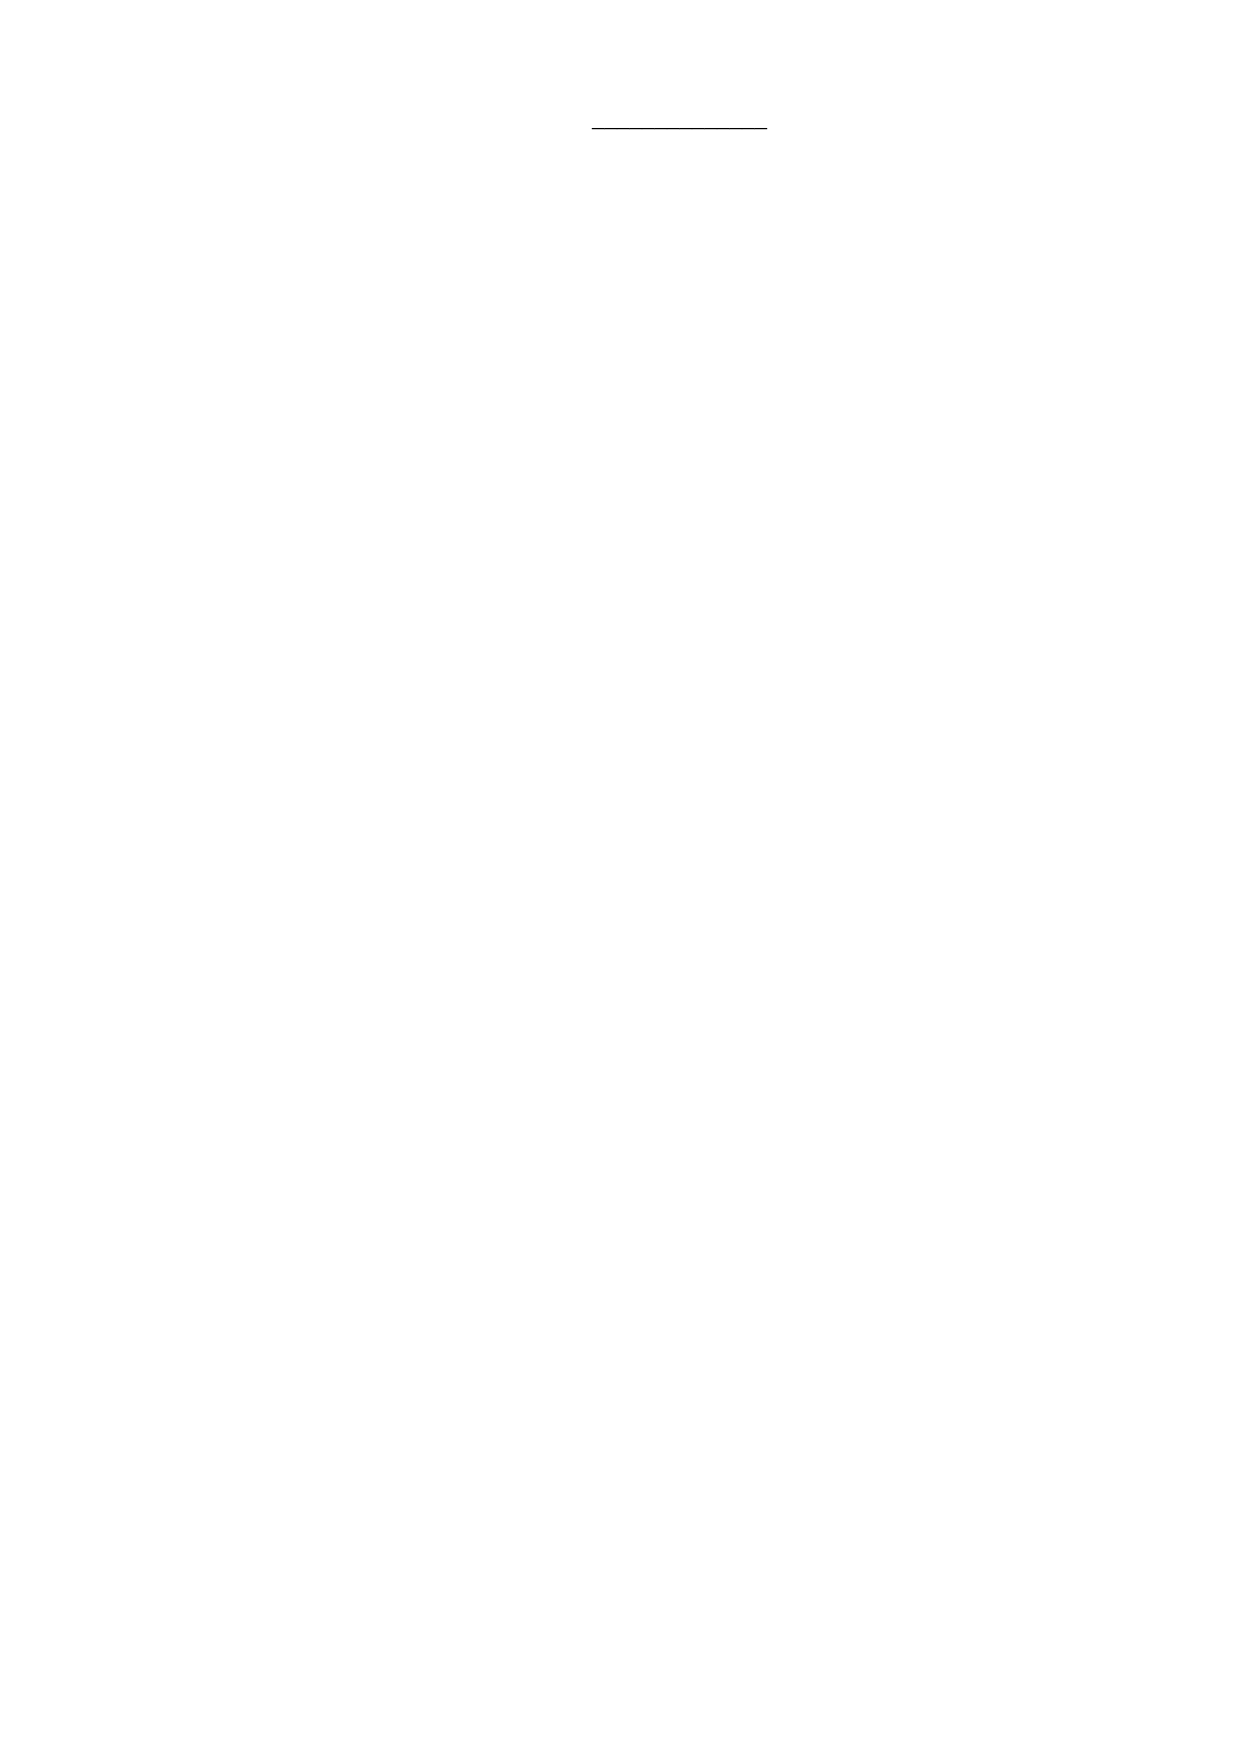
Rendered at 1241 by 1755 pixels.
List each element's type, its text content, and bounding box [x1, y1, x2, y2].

text ______________ [177, 103, 1181, 132]
